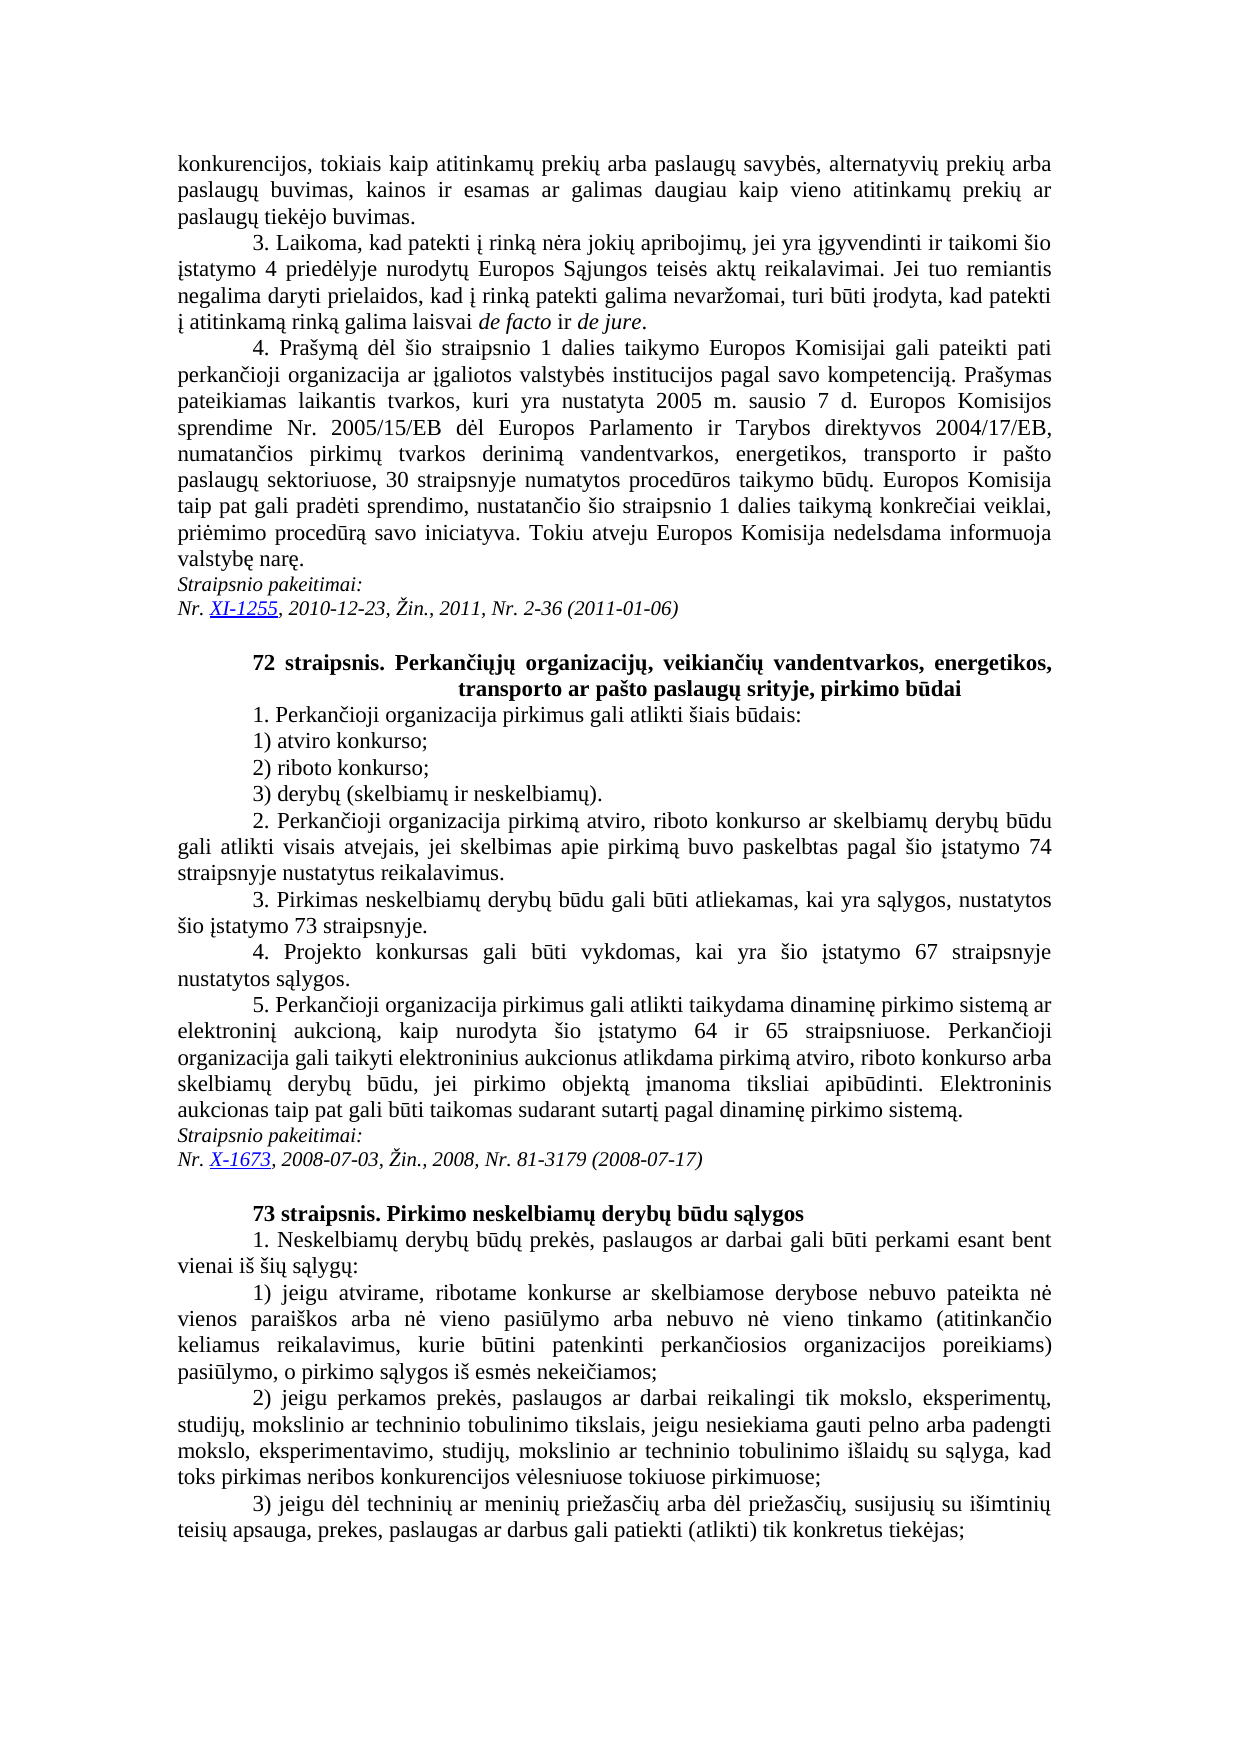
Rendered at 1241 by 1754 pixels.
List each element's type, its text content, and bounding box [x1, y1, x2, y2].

text 72 straipsnis. Perkančiųjų organizacijų, veikiančių vandentvarkos, energetikos, transporto ar pašto paslaugų srityje, pirkimo būdai [252, 648, 1053, 701]
text 73 straipsnis. Pirkimo neskelbiamų derybų būdu sąlygos [177, 1200, 1053, 1226]
text 5. Perkančioji organizacija pirkimus gali atlikti taikydama dinaminę pirkimo sistemą ar elektroninį aukcioną, kaip nurodyta šio įstatymo 64 ir 65 straipsniuose. Perkančioji organizacija gali taikyti elektroninius aukcionus atlikdama pirkimą atviro, riboto konkurso arba skelbiamų derybų būdu, jei pirkimo objektą įmanoma tiksliai apibūdinti. Elektroninis aukcionas taip pat gali būti taikomas sudarant sutartį pagal dinaminę pirkimo sistemą. [177, 991, 1053, 1123]
text 3. Pirkimas neskelbiamų derybų būdu gali būti atliekamas, kai yra sąlygos, nustatytos šio įstatymo 73 straipsnyje. [177, 886, 1053, 938]
text 3. Laikoma, kad patekti į rinką nėra jokių apribojimų, jei yra įgyvendinti ir taikomi šio įstatymo 4 priedėlyje nurodytų Europos Sąjungos teisės aktų reikalavimai. Jei tuo remiantis negalima daryti prielaidos, kad į rinką patekti galima nevaržomai, turi būti įrodyta, kad patekti į atitinkamą rinką galima laisvai de facto ir de jure. [177, 229, 1053, 334]
text 1) jeigu atvirame, ribotame konkurse ar skelbiamose derybose nebuvo pateikta nė vienos paraiškos arba nė vieno pasiūlymo arba nebuvo nė vieno tinkamo (atitinkančio keliamus reikalavimus, kurie būtini patenkinti perkančiosios organizacijos poreikiams) pasiūlymo, o pirkimo sąlygos iš esmės nekeičiamos; [177, 1279, 1053, 1384]
text 4. Prašymą dėl šio straipsnio 1 dalies taikymo Europos Komisijai gali pateikti pati perkančioji organizacija ar įgaliotos valstybės institucijos pagal savo kompetenciją. Prašymas pateikiamas laikantis tvarkos, kuri yra nustatyta 2005 m. sausio 7 d. Europos Komisijos sprendime Nr. 2005/15/EB dėl Europos Parlamento ir Tarybos direktyvos 2004/17/EB, numatančios pirkimų tvarkos derinimą vandentvarkos, energetikos, transporto ir pašto paslaugų sektoriuose, 30 straipsnyje numatytos procedūros taikymo būdų. Europos Komisija taip pat gali pradėti sprendimo, nustatančio šio straipsnio 1 dalies taikymą konkrečiai veiklai, priėmimo procedūrą savo iniciatyva. Tokiu atveju Europos Komisija nedelsdama informuoja valstybę narę. [177, 334, 1053, 572]
text 3) jeigu dėl techninių ar meninių priežasčių arba dėl priežasčių, susijusių su išimtinių teisių apsauga, prekes, paslaugas ar darbus gali patiekti (atlikti) tik konkretus tiekėjas; [177, 1490, 1053, 1542]
text konkurencijos, tokiais kaip atitinkamų prekių arba paslaugų savybės, alternatyvių prekių arba paslaugų buvimas, kainos ir esamas ar galimas daugiau kaip vieno atitinkamų prekių ar paslaugų tiekėjo buvimas. [177, 150, 1053, 229]
text 1. Neskelbiamų derybų būdų prekės, paslaugos ar darbai gali būti perkami esant bent vienai iš šių sąlygų: [177, 1226, 1053, 1279]
text 2) riboto konkurso; [177, 754, 1053, 780]
text 2) jeigu perkamos prekės, paslaugos ar darbai reikalingi tik mokslo, eksperimentų, studijų, mokslinio ar techninio tobulinimo tikslais, jeigu nesiekiama gauti pelno arba padengti mokslo, eksperimentavimo, studijų, mokslinio ar techninio tobulinimo išlaidų su sąlyga, kad toks pirkimas neribos konkurencijos vėlesniuose tokiuose pirkimuose; [177, 1384, 1053, 1490]
text Nr. XI-1255, 2010-12-23, Žin., 2011, Nr. 2-36 (2011-01-06) [177, 596, 1053, 620]
text Straipsnio pakeitimai: [177, 572, 1053, 596]
text 1. Perkančioji organizacija pirkimus gali atlikti šiais būdais: [177, 701, 1053, 728]
text 4. Projekto konkursas gali būti vykdomas, kai yra šio įstatymo 67 straipsnyje nustatytos sąlygos. [177, 938, 1053, 991]
text 3) derybų (skelbiamų ir neskelbiamų). [177, 780, 1053, 807]
text 1) atviro konkurso; [177, 728, 1053, 754]
text Straipsnio pakeitimai: [177, 1123, 1053, 1147]
text 2. Perkančioji organizacija pirkimą atviro, riboto konkurso ar skelbiamų derybų būdu gali atlikti visais atvejais, jei skelbimas apie pirkimą buvo paskelbtas pagal šio įstatymo 74 straipsnyje nustatytus reikalavimus. [177, 807, 1053, 886]
text Nr. X-1673, 2008-07-03, Žin., 2008, Nr. 81-3179 (2008-07-17) [177, 1147, 1053, 1171]
